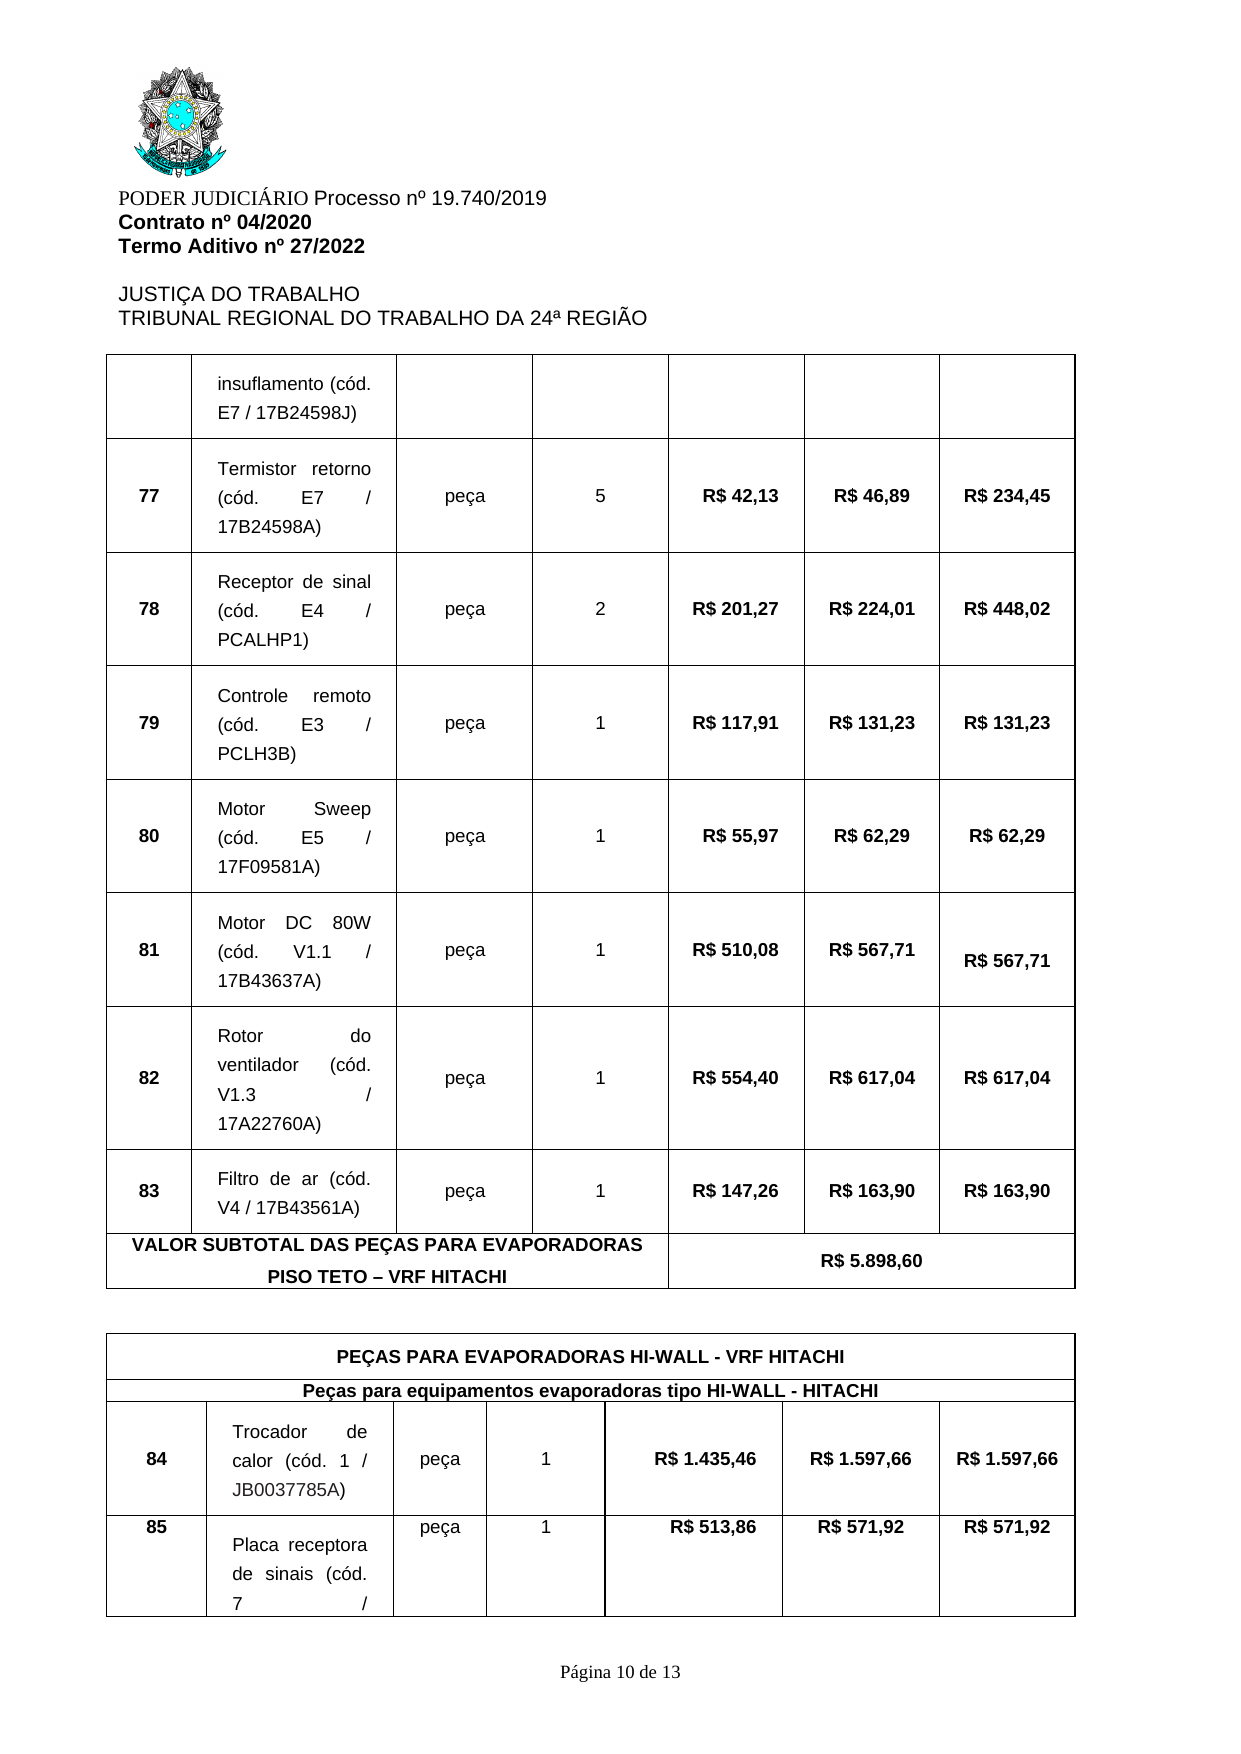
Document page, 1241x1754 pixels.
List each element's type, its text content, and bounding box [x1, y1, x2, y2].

table_cell [397, 355, 532, 438]
table_cell R$ 448,02 [940, 553, 1074, 665]
table_cell 5 [533, 439, 668, 552]
table_cell R$ 62,29 [940, 780, 1074, 892]
table_cell peça [397, 893, 532, 1006]
table_cell R$ 617,04 [940, 1007, 1074, 1148]
table_cell R$ 117,91 [669, 666, 804, 779]
table_cell 80 [107, 780, 191, 892]
table_cell 1 [487, 1402, 604, 1515]
table_cell [107, 355, 191, 438]
table_cell peça [397, 553, 532, 665]
table_cell R$ 567,71 [940, 893, 1074, 1006]
table_cell peça [397, 666, 532, 779]
table_cell R$ 46,89 [805, 439, 939, 552]
table_cell peça [397, 1007, 532, 1148]
table_cell R$ 62,29 [805, 780, 939, 892]
table_cell Motor DC 80W (cód. V1.1 / 17B43637A) [192, 893, 396, 1006]
table_cell R$ 201,27 [669, 553, 804, 665]
table_cell Filtro de ar (cód. V4 / 17B43561A) [192, 1150, 396, 1233]
table_cell R$ 224,01 [805, 553, 939, 665]
table_cell 1 [533, 893, 668, 1006]
table_cell R$ 510,08 [669, 893, 804, 1006]
table_cell R$ 163,90 [805, 1150, 939, 1233]
table_cell R$ 234,45 [940, 439, 1074, 552]
table_cell 81 [107, 893, 191, 1006]
table_cell 77 [107, 439, 191, 552]
table_cell peça [397, 780, 532, 892]
table_cell 78 [107, 553, 191, 665]
table_cell peça [397, 439, 532, 552]
table_cell R$ 617,04 [805, 1007, 939, 1148]
table_cell [940, 355, 1074, 438]
table_cell R$ 42,13 [669, 439, 804, 552]
table_cell 2 [533, 553, 668, 665]
table_cell 84 [107, 1402, 206, 1515]
table_cell peça [394, 1516, 486, 1616]
table_cell R$ 131,23 [940, 666, 1074, 779]
table_cell 1 [533, 666, 668, 779]
table_cell R$ 571,92 [940, 1516, 1074, 1616]
table_cell R$ 1.435,46 [606, 1402, 782, 1515]
table_cell Placa receptora de sinais (cód. 7 / [207, 1516, 393, 1616]
table_cell R$ 147,26 [669, 1150, 804, 1233]
table_cell [533, 355, 668, 438]
table_cell R$ 567,71 [805, 893, 939, 1006]
table_cell 79 [107, 666, 191, 779]
table_cell [669, 355, 804, 438]
table_cell R$ 1.597,66 [940, 1402, 1074, 1515]
table_cell Motor Sweep (cód. E5 / 17F09581A) [192, 780, 396, 892]
table_cell R$ 55,97 [669, 780, 804, 892]
table_cell R$ 5.898,60 [669, 1234, 1074, 1288]
table_cell Termistor retorno (cód. E7 / 17B24598A) [192, 439, 396, 552]
picture [133, 66, 228, 178]
table_cell 1 [533, 780, 668, 892]
table_cell 85 [107, 1516, 206, 1616]
table_cell VALOR SUBTOTAL DAS PEÇAS PARA EVAPORADORAS PISO TETO – VRF HITACHI [107, 1234, 668, 1288]
table_cell [805, 355, 939, 438]
table_cell Controle remoto (cód. E3 / PCLH3B) [192, 666, 396, 779]
table_cell 1 [533, 1150, 668, 1233]
table_cell Peças para equipamentos evaporadoras tipo HI-WALL - HITACHI [107, 1380, 1074, 1401]
table_cell R$ 131,23 [805, 666, 939, 779]
table_cell 82 [107, 1007, 191, 1148]
table_cell Rotor do ventilador (cód. V1.3 / 17A22760A) [192, 1007, 396, 1148]
table_cell 83 [107, 1150, 191, 1233]
table_cell R$ 571,92 [783, 1516, 939, 1616]
table_cell peça [397, 1150, 532, 1233]
table_cell 1 [487, 1516, 604, 1616]
table_cell R$ 513,86 [606, 1516, 782, 1616]
table_cell Receptor de sinal (cód. E4 / PCALHP1) [192, 553, 396, 665]
table_cell R$ 163,90 [940, 1150, 1074, 1233]
table_cell [106, 1289, 1075, 1333]
table_cell R$ 554,40 [669, 1007, 804, 1148]
table_cell 1 [533, 1007, 668, 1148]
table_cell insuflamento (cód. E7 / 17B24598J) [192, 355, 396, 438]
table_cell PEÇAS PARA EVAPORADORAS HI-WALL - VRF HITACHI [107, 1334, 1074, 1378]
table_cell Trocador de calor (cód. 1 / JB0037785A) [207, 1402, 393, 1515]
table_cell peça [394, 1402, 486, 1515]
table_cell R$ 1.597,66 [783, 1402, 939, 1515]
